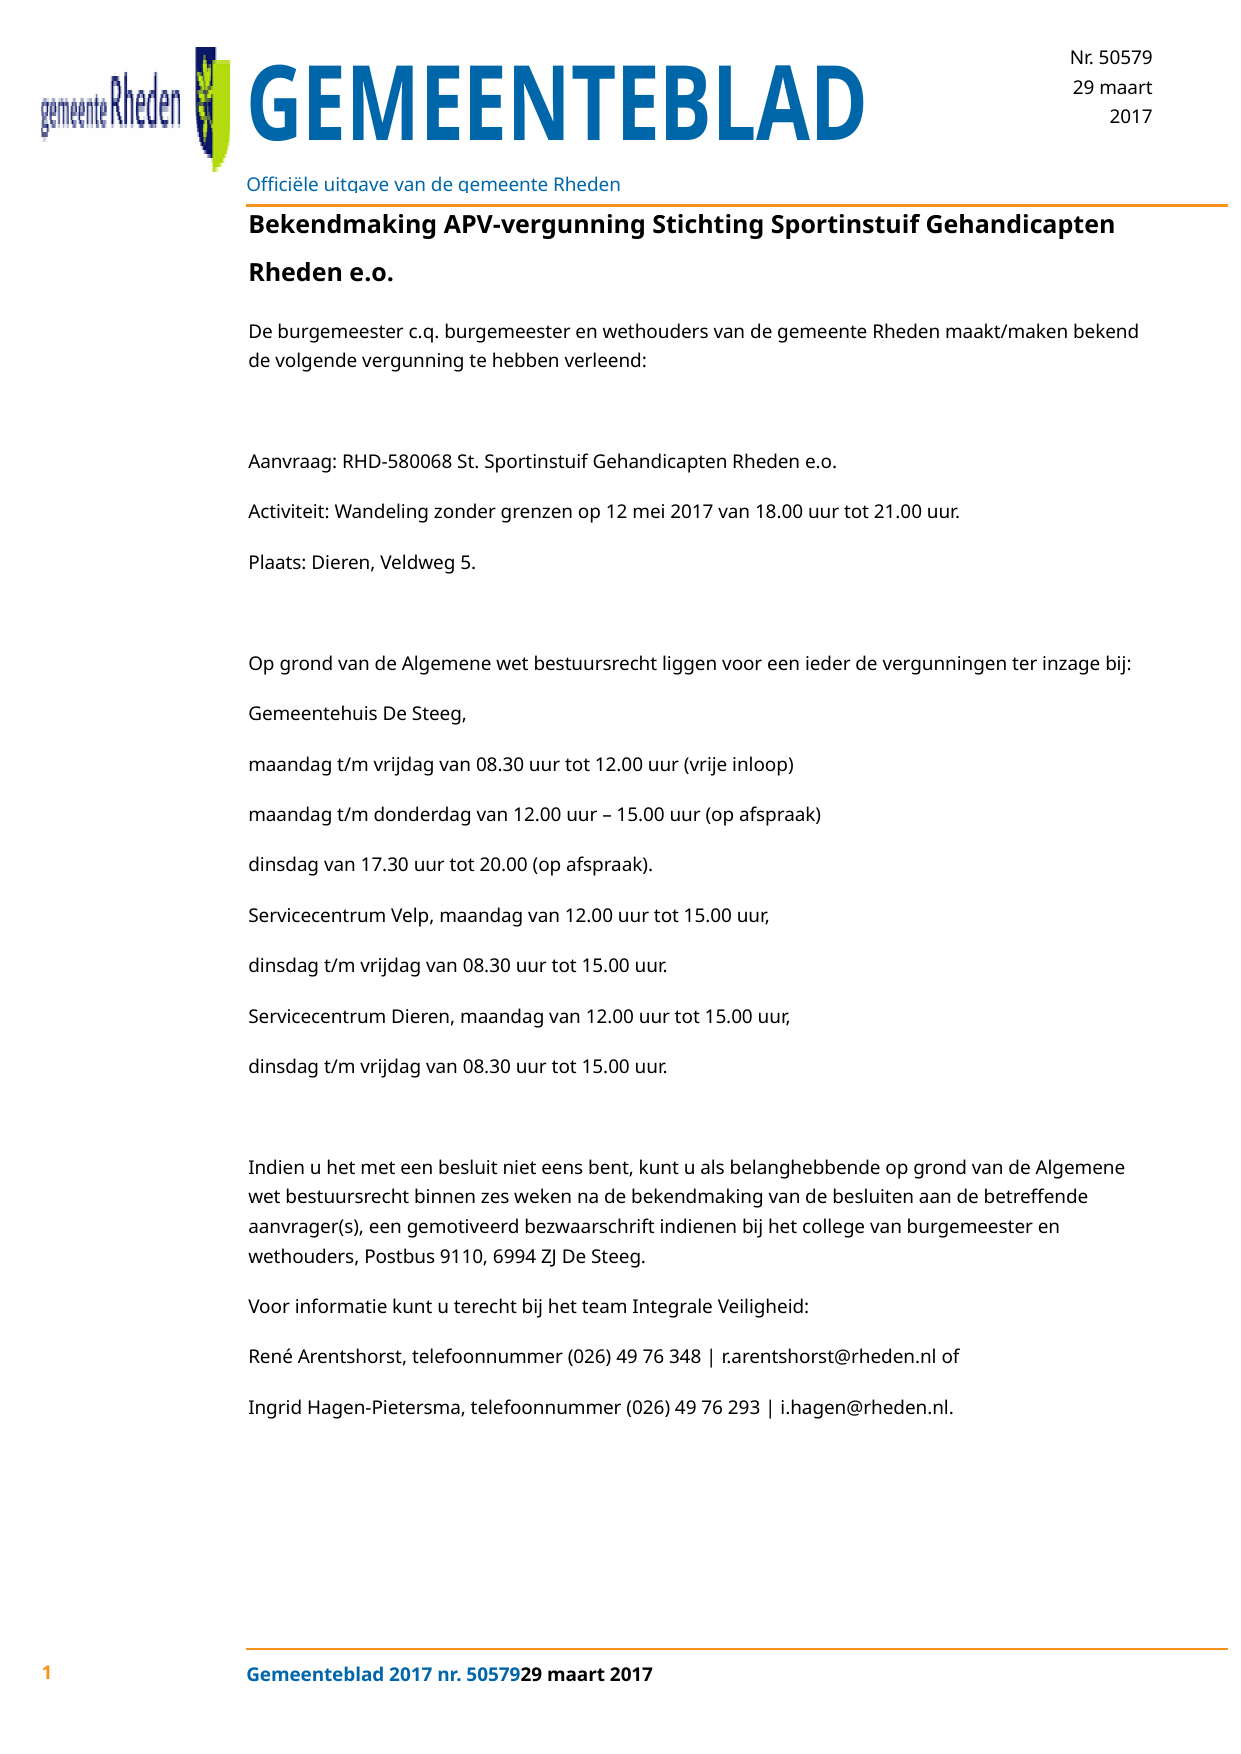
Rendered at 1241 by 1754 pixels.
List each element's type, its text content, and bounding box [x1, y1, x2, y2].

text Plaats: Dieren, Veldweg 5. [248, 549, 1152, 575]
text dinsdag t/m vrijdag van 08.30 uur tot 15.00 uur. [248, 952, 1152, 978]
text Gemeentehuis De Steeg, [248, 700, 1152, 726]
text Servicecentrum Dieren, maandag van 12.00 uur tot 15.00 uur, [248, 1003, 1152, 1029]
picture [41, 47, 231, 172]
text Ingrid Hagen-Pietersma, telefoonnummer (026) 49 76 293 | i.hagen@rheden.nl. [248, 1394, 1152, 1420]
text dinsdag van 17.30 uur tot 20.00 (op afspraak). [248, 852, 1152, 877]
text Voor informatie kunt u terecht bij het team Integrale Veiligheid: [248, 1293, 1152, 1319]
text Bekendmaking APV-vergunning Stichting Sportinstuif Gehandicapten Rheden e.o. [248, 207, 1152, 288]
text dinsdag t/m vrijdag van 08.30 uur tot 15.00 uur. [248, 1053, 1152, 1079]
text Op grond van de Algemene wet bestuursrecht liggen voor een ieder de vergunningen ter inzage bij: [248, 650, 1152, 676]
text Activiteit: Wandeling zonder grenzen op 12 mei 2017 van 18.00 uur tot 21.00 uur. [248, 499, 1152, 524]
text Indien u het met een besluit niet eens bent, kunt u als belanghebbende op grond van de Algemene wet bestuursrecht binnen zes weken na de bekendmaking van de besluiten aan de betreffende aanvrager(s), een gemotiveerd bezwaarschrift indienen bij het college van burgemeester en wethouders, Postbus 9110, 6994 ZJ De Steeg. [248, 1154, 1152, 1269]
text Aanvraag: RHD-580068 St. Sportinstuif Gehandicapten Rheden e.o. [248, 448, 1152, 474]
text maandag t/m donderdag van 12.00 uur – 15.00 uur (op afspraak) [248, 801, 1152, 827]
text maandag t/m vrijdag van 08.30 uur tot 12.00 uur (vrije inloop) [248, 751, 1152, 777]
text Servicecentrum Velp, maandag van 12.00 uur tot 15.00 uur, [248, 902, 1152, 928]
text René Arentshorst, telefoonnummer (026) 49 76 348 | r.arentshorst@rheden.nl of [248, 1344, 1152, 1369]
text De burgemeester c.q. burgemeester en wethouders van de gemeente Rheden maakt/maken bekend de volgende vergunning te hebben verleend: [248, 318, 1152, 373]
